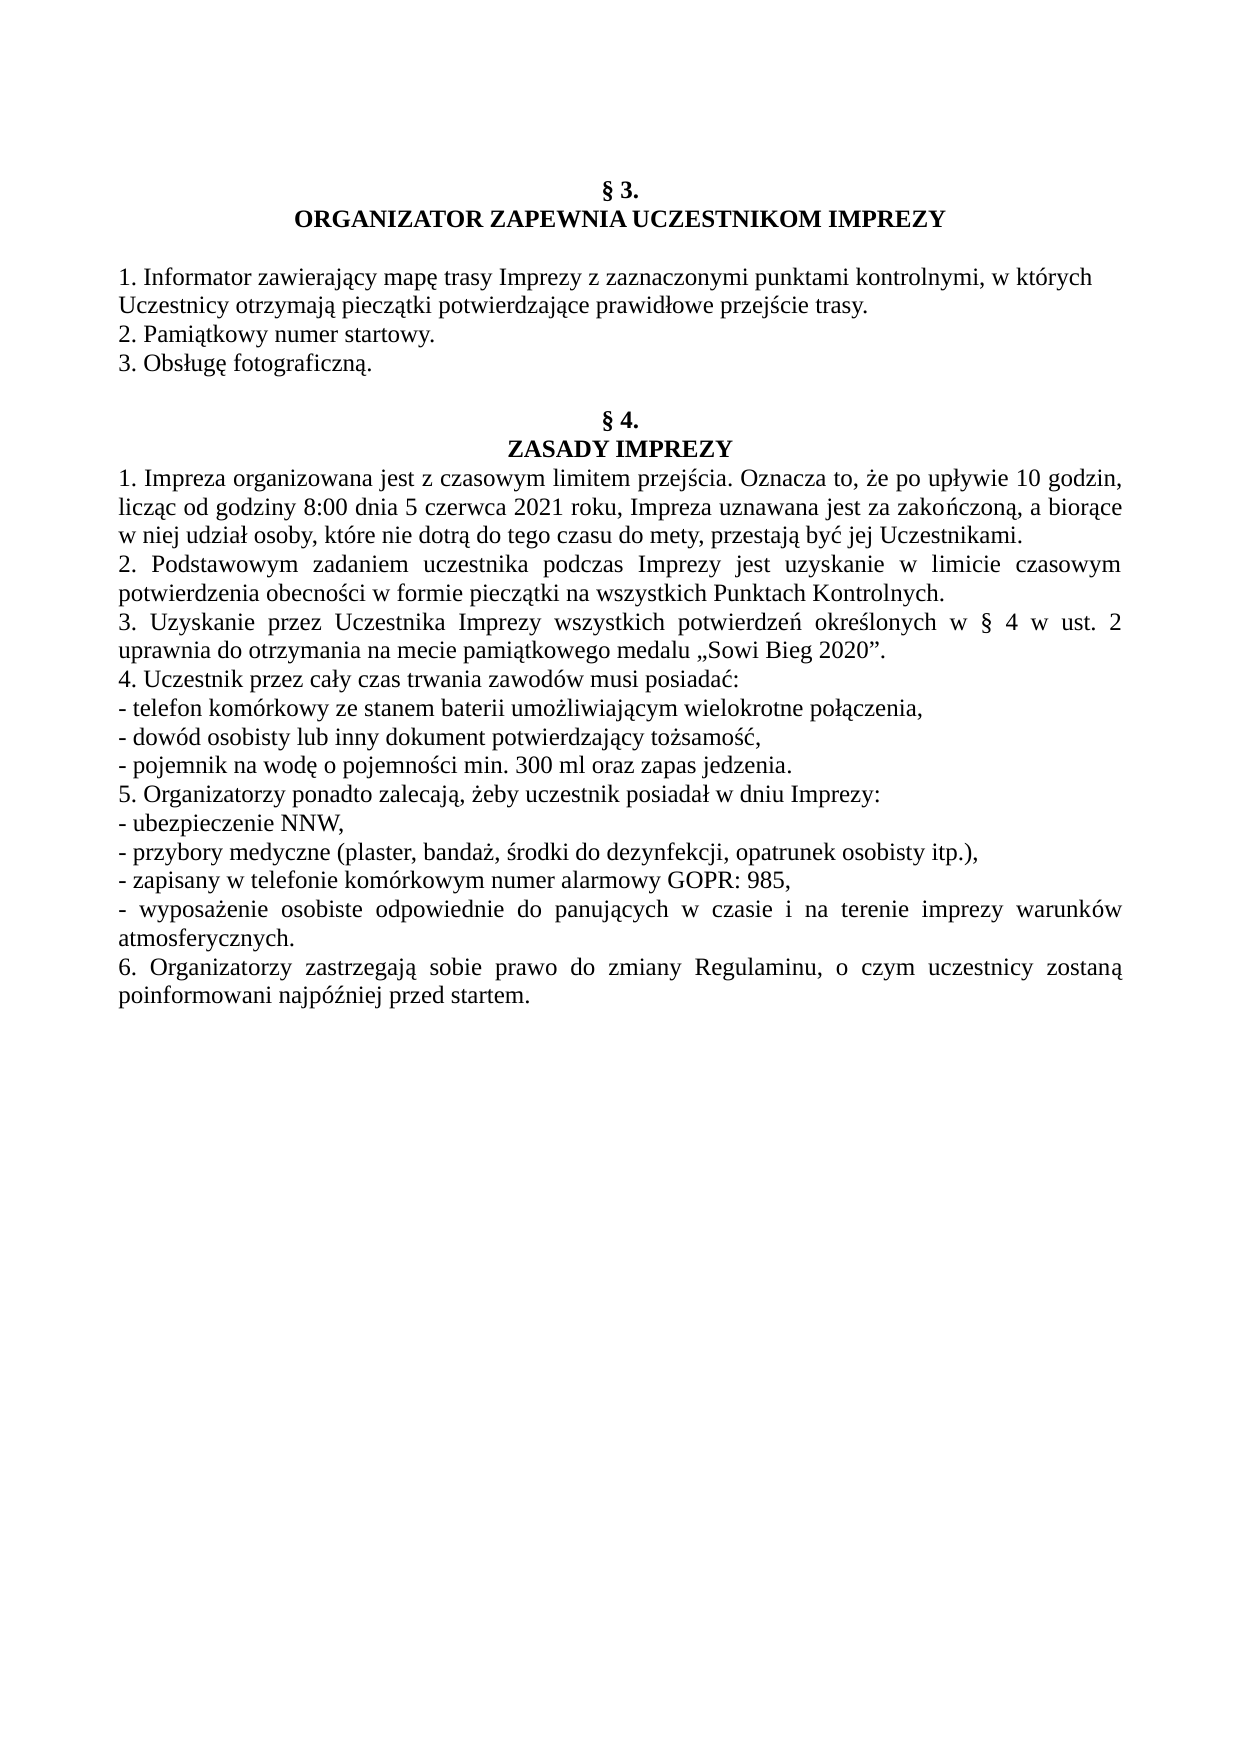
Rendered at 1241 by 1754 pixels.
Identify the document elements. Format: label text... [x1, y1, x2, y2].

text ZASADY IMPREZY [118, 434, 1122, 463]
text 5. Organizatorzy ponadto zalecają, żeby uczestnik posiadał w dniu Imprezy: [118, 779, 1122, 808]
text - dowód osobisty lub inny dokument potwierdzający tożsamość, [118, 722, 1122, 751]
text § 4. [118, 406, 1122, 434]
text 2. Podstawowym zadaniem uczestnika podczas Imprezy jest uzyskanie w limicie czasowym potwierdzenia obecności w formie pieczątki na wszystkich Punktach Kontrolnych. [118, 549, 1122, 607]
text § 3. [118, 176, 1122, 204]
text - wyposażenie osobiste odpowiednie do panujących w czasie i na terenie imprezy warunków atmosferycznych. [118, 894, 1122, 952]
text 1. Informator zawierający mapę trasy Imprezy z zaznaczonymi punktami kontrolnymi, w których Uczestnicy otrzymają pieczątki potwierdzające prawidłowe przejście trasy. [118, 262, 1122, 319]
text 2. Pamiątkowy numer startowy. [118, 319, 1122, 348]
text - pojemnik na wodę o pojemności min. 300 ml oraz zapas jedzenia. [118, 751, 1122, 779]
text - zapisany w telefonie komórkowym numer alarmowy GOPR: 985, [118, 866, 1122, 894]
text 1. Impreza organizowana jest z czasowym limitem przejścia. Oznacza to, że po upływie 10 godzin, licząc od godziny 8:00 dnia 5 czerwca 2021 roku, Impreza uznawana jest za zakończoną, a biorące w niej udział osoby, które nie dotrą do tego czasu do mety, przestają być jej Uczestnikami. [118, 463, 1122, 549]
text 4. Uczestnik przez cały czas trwania zawodów musi posiadać: [118, 664, 1122, 693]
text ORGANIZATOR ZAPEWNIA UCZESTNIKOM IMPREZY [118, 204, 1122, 233]
text - przybory medyczne (plaster, bandaż, środki do dezynfekcji, opatrunek osobisty itp.), [118, 837, 1122, 866]
text 3. Obsługę fotograficzną. [118, 348, 1122, 377]
text 6. Organizatorzy zastrzegają sobie prawo do zmiany Regulaminu, o czym uczestnicy zostaną poinformowani najpóźniej przed startem. [118, 952, 1122, 1009]
text - telefon komórkowy ze stanem baterii umożliwiającym wielokrotne połączenia, [118, 693, 1122, 722]
text 3. Uzyskanie przez Uczestnika Imprezy wszystkich potwierdzeń określonych w § 4 w ust. 2 uprawnia do otrzymania na mecie pamiątkowego medalu „Sowi Bieg 2020”. [118, 607, 1122, 664]
text - ubezpieczenie NNW, [118, 808, 1122, 837]
